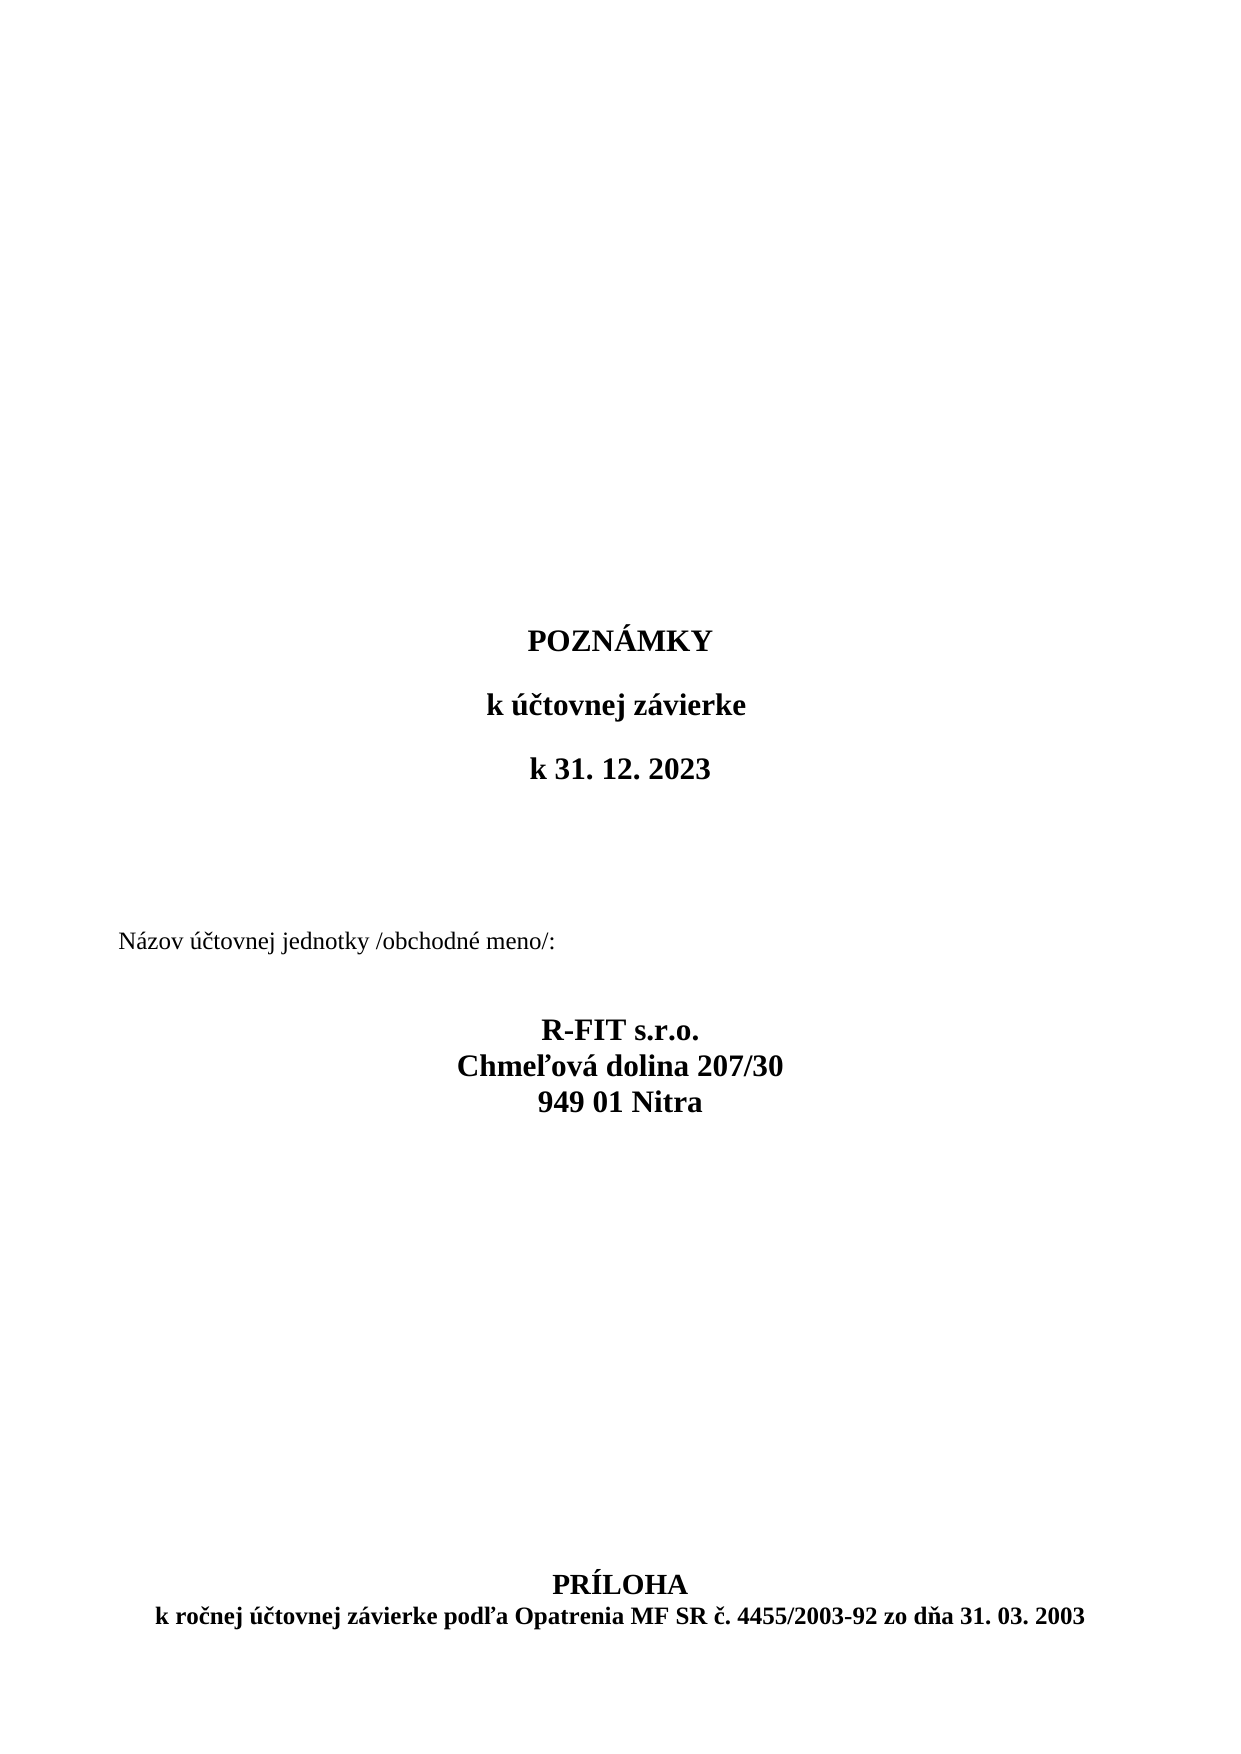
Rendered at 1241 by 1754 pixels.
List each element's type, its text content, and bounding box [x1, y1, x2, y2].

text R-FIT s.r.o. [118, 1011, 1122, 1047]
text k účtovnej závierke [118, 686, 1122, 722]
text PRÍLOHA [118, 1567, 1122, 1601]
text k ročnej účtovnej závierke podľa Opatrenia MF SR č. 4455/2003-92 zo dňa 31. 03. 2003 [118, 1601, 1122, 1630]
text 949 01 Nitra [118, 1083, 1122, 1119]
text POZNÁMKY [118, 622, 1122, 658]
text k 31. 12. 2023 [118, 750, 1122, 786]
text Názov účtovnej jednotky /obchodné meno/: [118, 926, 1122, 955]
text Chmeľová dolina 207/30 [118, 1047, 1122, 1083]
